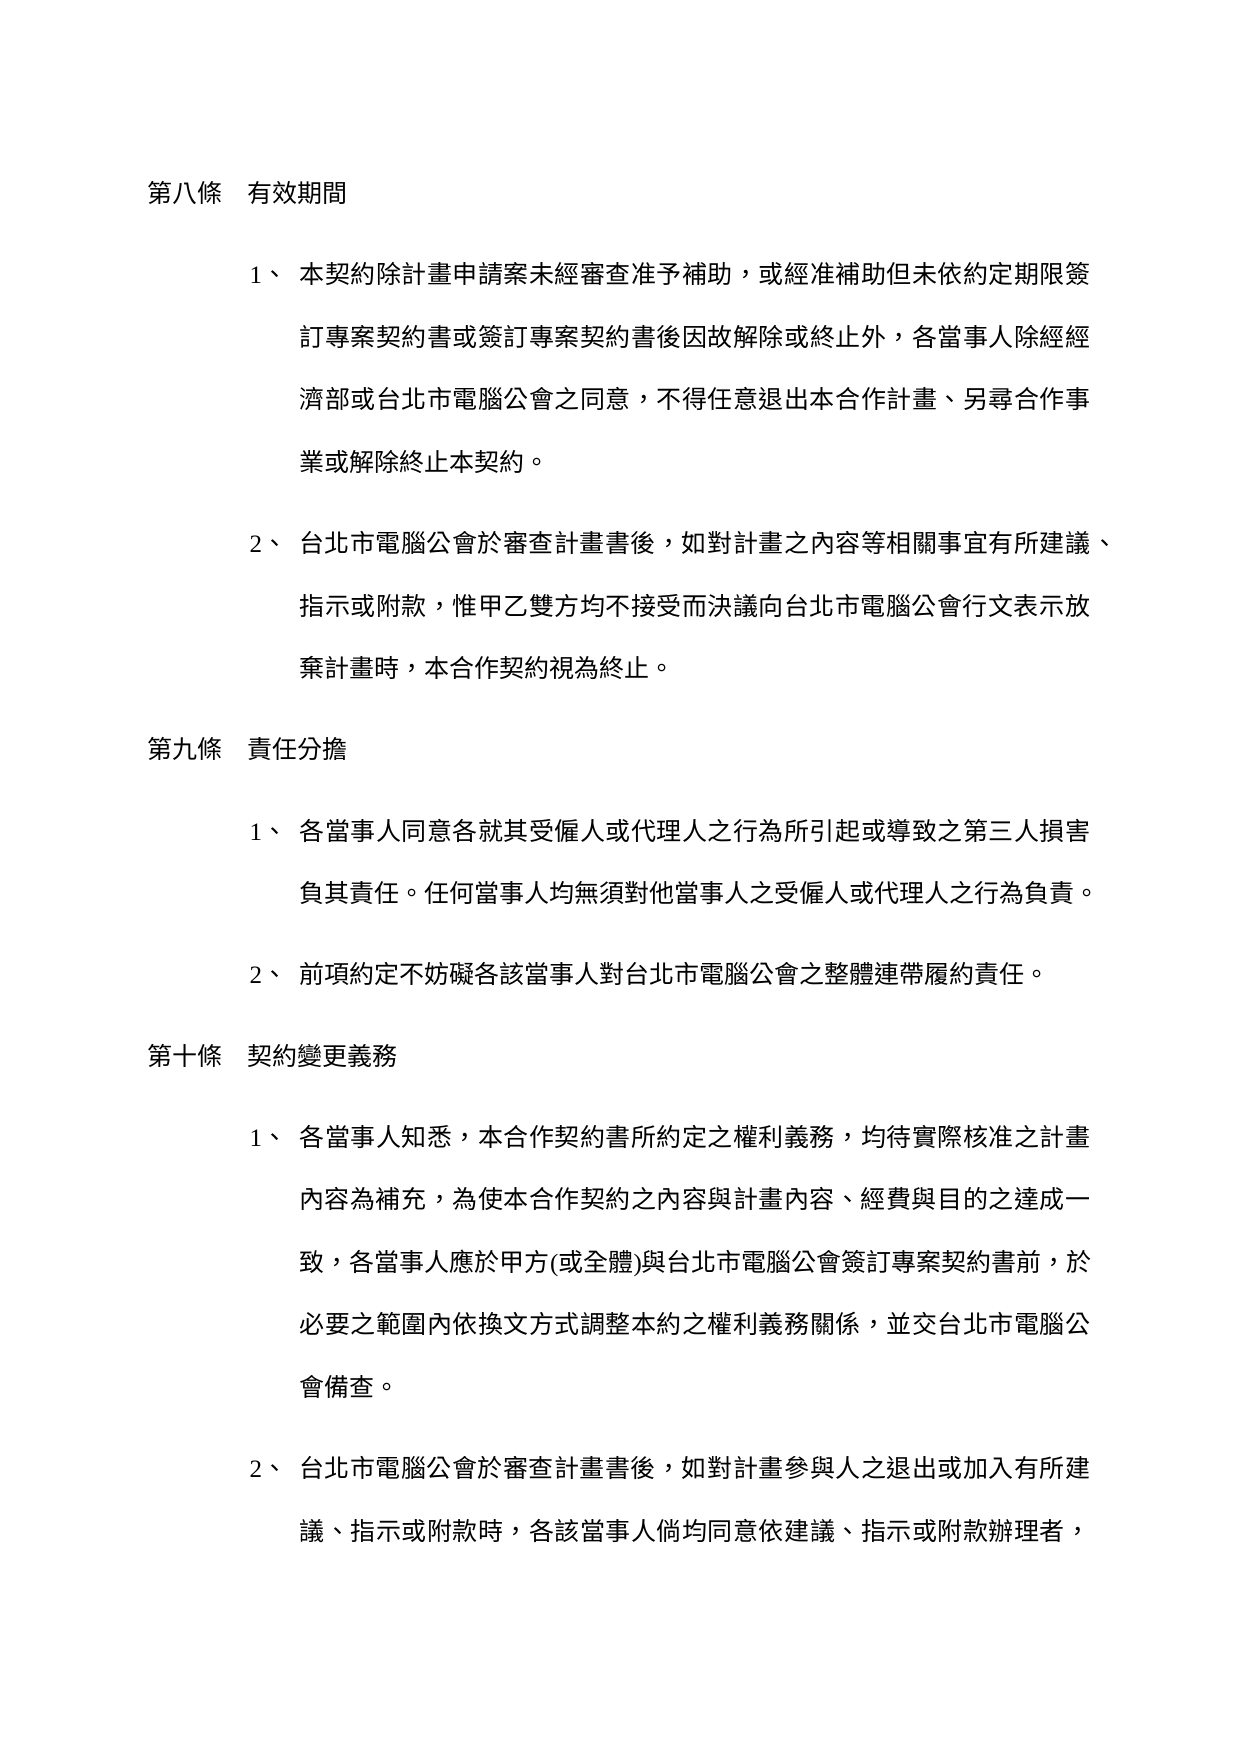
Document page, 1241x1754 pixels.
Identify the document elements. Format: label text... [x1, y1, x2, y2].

text 第九條 責任分擔 [148, 706, 1093, 769]
list 台北市電腦公會於審查計畫書後，如對計畫之內容等相關事宜有所建議、指示或附款，惟甲乙雙方均不接受而決議向台北市電腦公會行文表示放棄計畫時，本合作契約視為終止。 [249, 500, 1093, 687]
list 各當事人同意各就其受僱人或代理人之行為所引起或導致之第三人損害負其責任。任何當事人均無須對他當事人之受僱人或代理人之行為負責。 [249, 787, 1093, 912]
list 本契約除計畫申請案未經審查准予補助，或經准補助但未依約定期限簽訂專案契約書或簽訂專案契約書後因故解除或終止外，各當事人除經經濟部或台北市電腦公會之同意，不得任意退出本合作計畫、另尋合作事業或解除終止本契約。 [249, 231, 1093, 481]
list 各當事人知悉，本合作契約書所約定之權利義務，均待實際核准之計畫內容為補充，為使本合作契約之內容與計畫內容、經費與目的之達成一致，各當事人應於甲方(或全體)與台北市電腦公會簽訂專案契約書前，於必要之範圍內依換文方式調整本約之權利義務關係，並交台北市電腦公會備查。 [249, 1094, 1093, 1406]
text 第十條 契約變更義務 [148, 1012, 1093, 1075]
list 前項約定不妨礙各該當事人對台北市電腦公會之整體連帶履約責任。 [249, 931, 1093, 994]
list 台北市電腦公會於審查計畫書後，如對計畫參與人之退出或加入有所建議、指示或附款時，各該當事人倘均同意依建議、指示或附款辦理者， [249, 1425, 1093, 1550]
text 第八條 有效期間 [148, 150, 1093, 212]
